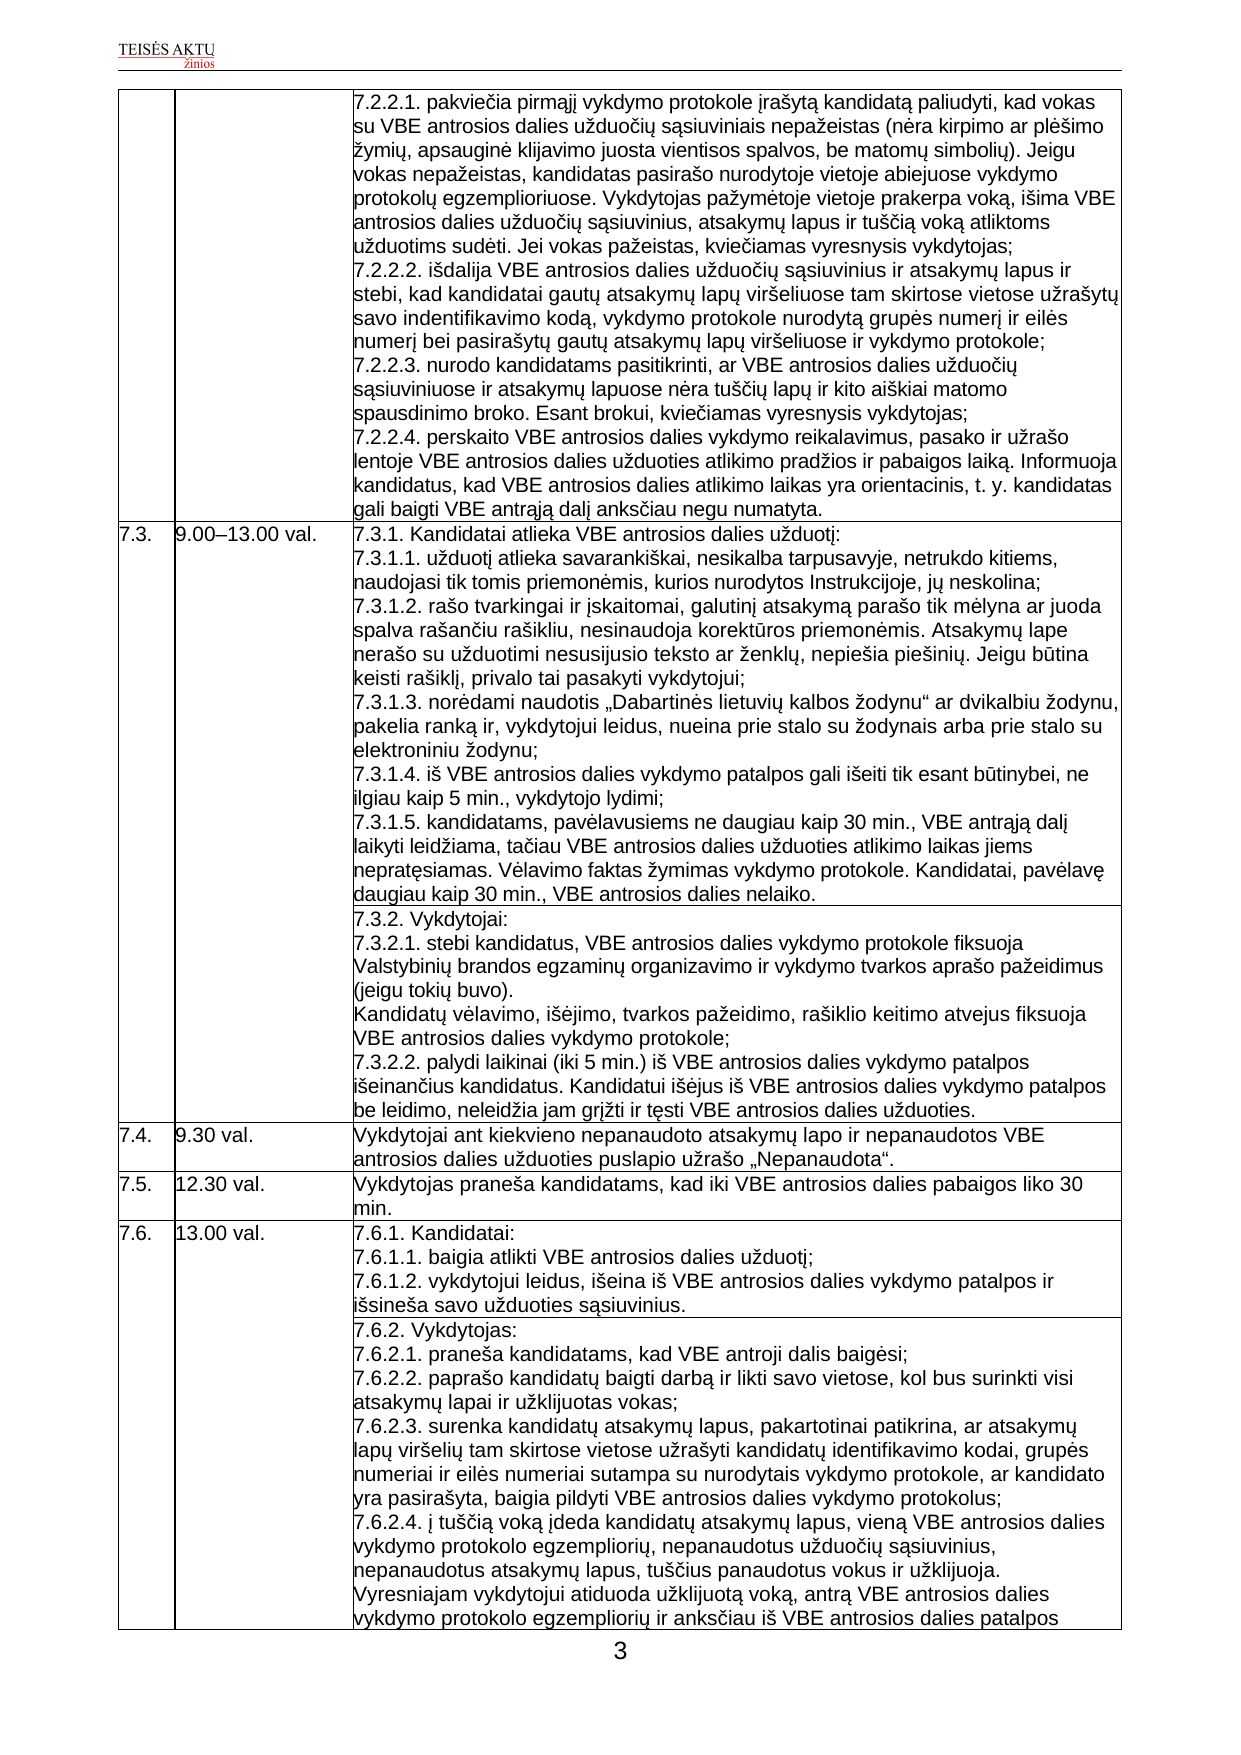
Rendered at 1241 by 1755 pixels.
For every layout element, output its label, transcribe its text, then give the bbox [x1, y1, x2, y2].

table_cell 7.6.1. Kandidatai: 7.6.1.1. baigia atlikti VBE antrosios dalies užduotį; 7.6.1.2. vykdytojui leidus, išeina iš VBE antrosios dalies vykdymo patalpos ir išsineša savo užduoties sąsiuvinius. [354, 1221, 1121, 1317]
table_cell 7.3.1. Kandidatai atlieka VBE antrosios dalies užduotį: 7.3.1.1. užduotį atlieka savarankiškai, nesikalba tarpusavyje, netrukdo kitiems, naudojasi tik tomis priemonėmis, kurios nurodytos Instrukcijoje, jų neskolina; 7.3.1.2. rašo tvarkingai ir įskaitomai, galutinį atsakymą parašo tik mėlyna ar juoda spalva rašančiu rašikliu, nesinaudoja korektūros priemonėmis. Atsakymų lape nerašo su užduotimi nesusijusio teksto ar ženklų, nepiešia piešinių. Jeigu būtina keisti rašiklį, privalo tai pasakyti vykdytojui; 7.3.1.3. norėdami naudotis „Dabartinės lietuvių kalbos žodynu“ ar dvikalbiu žodynu, pakelia ranką ir, vykdytojui leidus, nueina prie stalo su žodynais arba prie stalo su elektroniniu žodynu; 7.3.1.4. iš VBE antrosios dalies vykdymo patalpos gali išeiti tik esant būtinybei, ne ilgiau kaip 5 min., vykdytojo lydimi; 7.3.1.5. kandidatams, pavėlavusiems ne daugiau kaip 30 min., VBE antrąją dalį laikyti leidžiama, tačiau VBE antrosios dalies užduoties atlikimo laikas jiems nepratęsiamas. Vėlavimo faktas žymimas vykdymo protokole. Kandidatai, pavėlavę daugiau kaip 30 min., VBE antrosios dalies nelaiko. [354, 522, 1121, 905]
table_cell 7.6.2. Vykdytojas: 7.6.2.1. praneša kandidatams, kad VBE antroji dalis baigėsi; 7.6.2.2. paprašo kandidatų baigti darbą ir likti savo vietose, kol bus surinkti visi atsakymų lapai ir užklijuotas vokas; 7.6.2.3. surenka kandidatų atsakymų lapus, pakartotinai patikrina, ar atsakymų lapų viršelių tam skirtose vietose užrašyti kandidatų identifikavimo kodai, grupės numeriai ir eilės numeriai sutampa su nurodytais vykdymo protokole, ar kandidato yra pasirašyta, baigia pildyti VBE antrosios dalies vykdymo protokolus; 7.6.2.4. į tuščią voką įdeda kandidatų atsakymų lapus, vieną VBE antrosios dalies vykdymo protokolo egzempliorių, nepanaudotus užduočių sąsiuvinius, nepanaudotus atsakymų lapus, tuščius panaudotus vokus ir užklijuoja. Vyresniajam vykdytojui atiduoda užklijuotą voką, antrą VBE antrosios dalies vykdymo protokolo egzempliorių ir anksčiau iš VBE antrosios dalies patalpos [354, 1318, 1121, 1629]
table_cell 9.30 val. [176, 1123, 353, 1171]
table_cell Vykdytojas praneša kandidatams, kad iki VBE antrosios dalies pabaigos liko 30 min. [354, 1172, 1121, 1220]
table_cell Vykdytojai ant kiekvieno nepanaudoto atsakymų lapo ir nepanaudotos VBE antrosios dalies užduoties puslapio užrašo „Nepanaudota“. [354, 1123, 1121, 1171]
table_cell 9.00–13.00 val. [176, 522, 353, 1122]
table_cell 13.00 val. [176, 1221, 353, 1629]
table_cell 7.2.2.1. pakviečia pirmąjį vykdymo protokole įrašytą kandidatą paliudyti, kad vokas su VBE antrosios dalies užduočių sąsiuviniais nepažeistas (nėra kirpimo ar plėšimo žymių, apsauginė klijavimo juosta vientisos spalvos, be matomų simbolių). Jeigu vokas nepažeistas, kandidatas pasirašo nurodytoje vietoje abiejuose vykdymo protokolų egzemplioriuose. Vykdytojas pažymėtoje vietoje prakerpa voką, išima VBE antrosios dalies užduočių sąsiuvinius, atsakymų lapus ir tuščią voką atliktoms užduotims sudėti. Jei vokas pažeistas, kviečiamas vyresnysis vykdytojas; 7.2.2.2. išdalija VBE antrosios dalies užduočių sąsiuvinius ir atsakymų lapus ir stebi, kad kandidatai gautų atsakymų lapų viršeliuose tam skirtose vietose užrašytų savo indentifikavimo kodą, vykdymo protokole nurodytą grupės numerį ir eilės numerį bei pasirašytų gautų atsakymų lapų viršeliuose ir vykdymo protokole; 7.2.2.3. nurodo kandidatams pasitikrinti, ar VBE antrosios dalies užduočių sąsiuviniuose ir atsakymų lapuose nėra tuščių lapų ir kito aiškiai matomo spausdinimo broko. Esant brokui, kviečiamas vyresnysis vykdytojas; 7.2.2.4. perskaito VBE antrosios dalies vykdymo reikalavimus, pasako ir užrašo lentoje VBE antrosios dalies užduoties atlikimo pradžios ir pabaigos laiką. Informuoja kandidatus, kad VBE antrosios dalies atlikimo laikas yra orientacinis, t. y. kandidatas gali baigti VBE antrąją dalį anksčiau negu numatyta. [354, 90, 1121, 521]
table_cell 7.6. [119, 1221, 174, 1629]
table_cell 7.3.2. Vykdytojai: 7.3.2.1. stebi kandidatus, VBE antrosios dalies vykdymo protokole fiksuoja Valstybinių brandos egzaminų organizavimo ir vykdymo tvarkos aprašo pažeidimus (jeigu tokių buvo). Kandidatų vėlavimo, išėjimo, tvarkos pažeidimo, rašiklio keitimo atvejus fiksuoja VBE antrosios dalies vykdymo protokole; 7.3.2.2. palydi laikinai (iki 5 min.) iš VBE antrosios dalies vykdymo patalpos išeinančius kandidatus. Kandidatui išėjus iš VBE antrosios dalies vykdymo patalpos be leidimo, neleidžia jam grįžti ir tęsti VBE antrosios dalies užduoties. [354, 906, 1121, 1122]
table_cell 7.5. [119, 1172, 174, 1220]
table_cell [176, 90, 353, 521]
table_cell 12.30 val. [176, 1172, 353, 1220]
table_cell 7.3. [119, 522, 174, 1122]
table_cell 7.4. [119, 1123, 174, 1171]
table_cell [119, 90, 174, 521]
